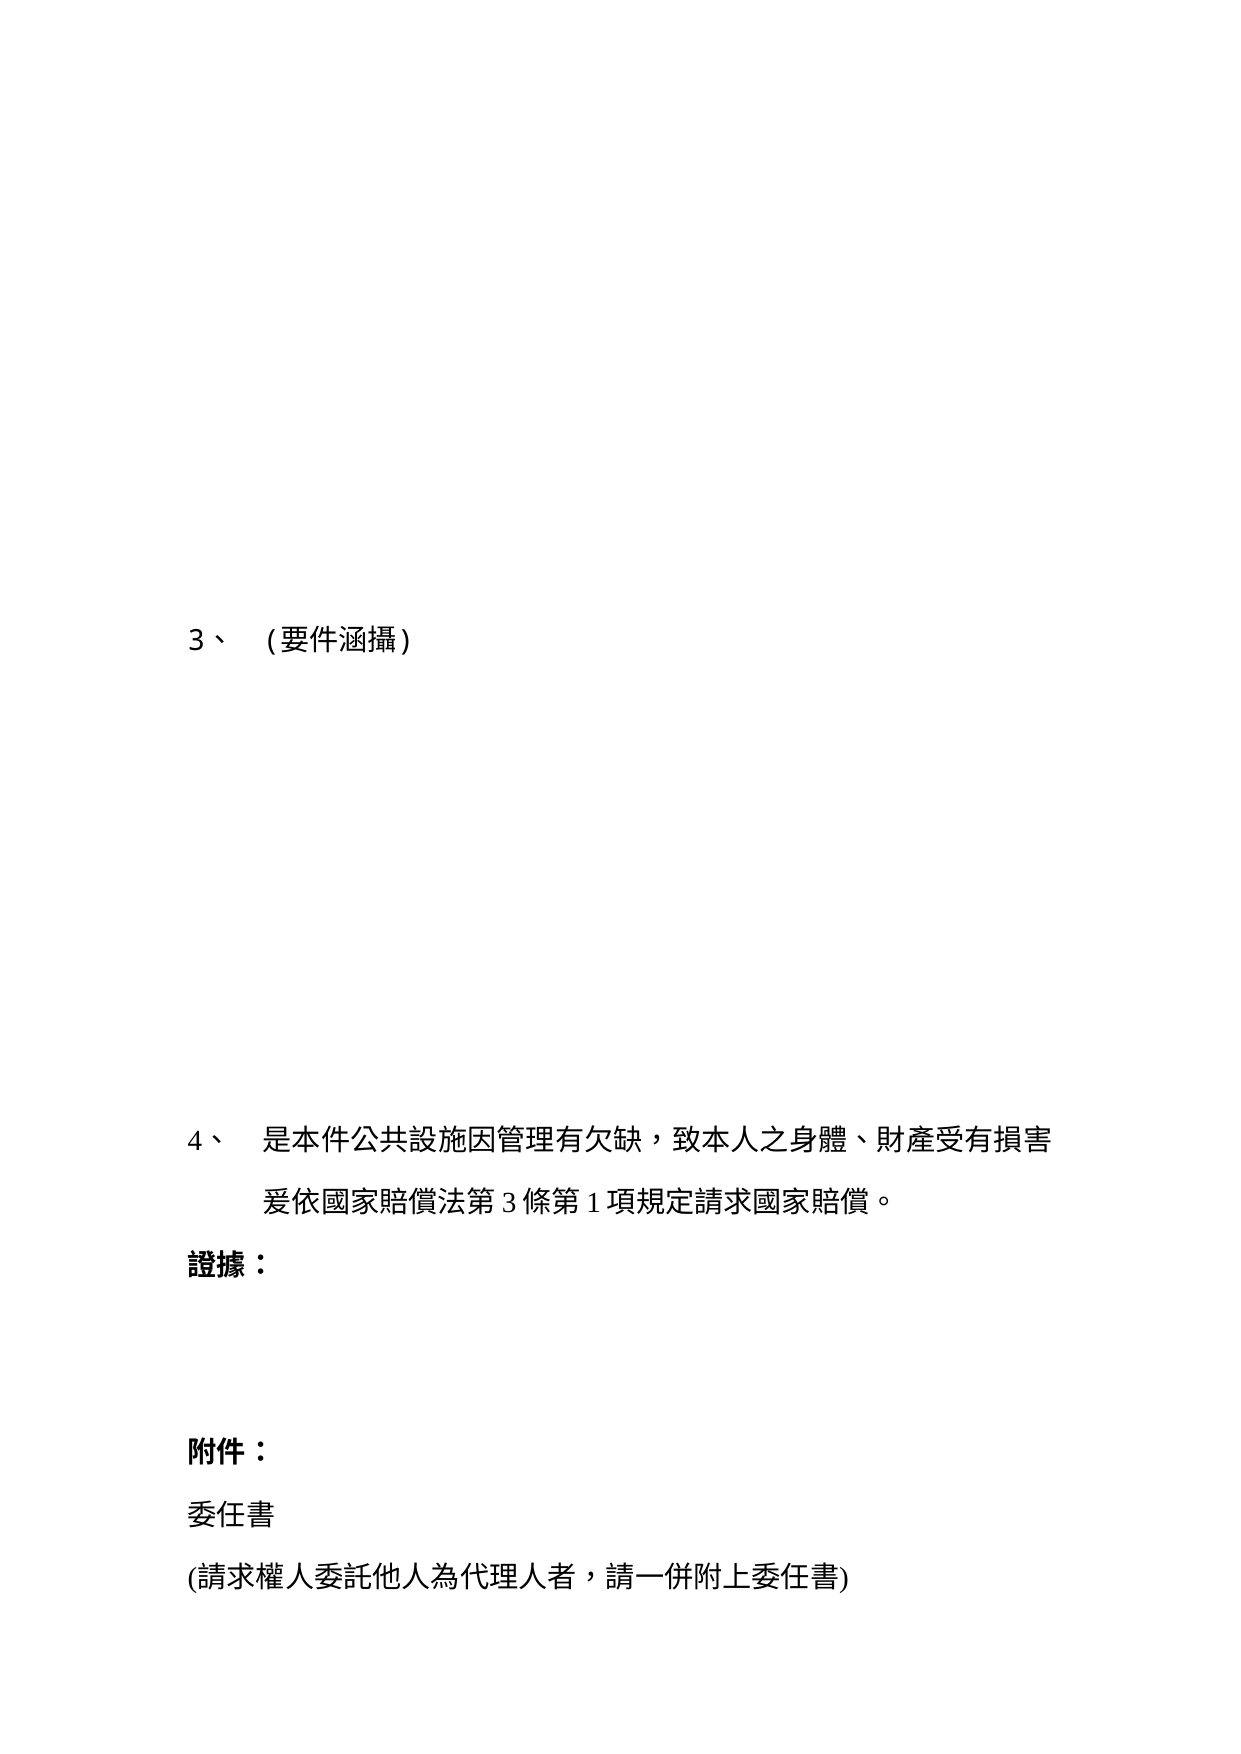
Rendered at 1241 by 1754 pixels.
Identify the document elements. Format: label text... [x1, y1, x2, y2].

text 委任書 [187, 1471, 1053, 1533]
list (要件涵攝) [187, 596, 1053, 1096]
text (請求權人委託他人為代理人者，請一併附上委任書) [187, 1533, 1053, 1596]
list [187, 158, 1053, 596]
text 證據： [187, 1221, 1053, 1283]
text 附件： [187, 1408, 1053, 1471]
list 是本件公共設施因管理有欠缺，致本人之身體、財產受有損害，爰依國家賠償法第3條第1項規定請求國家賠償。 [187, 1096, 1053, 1221]
